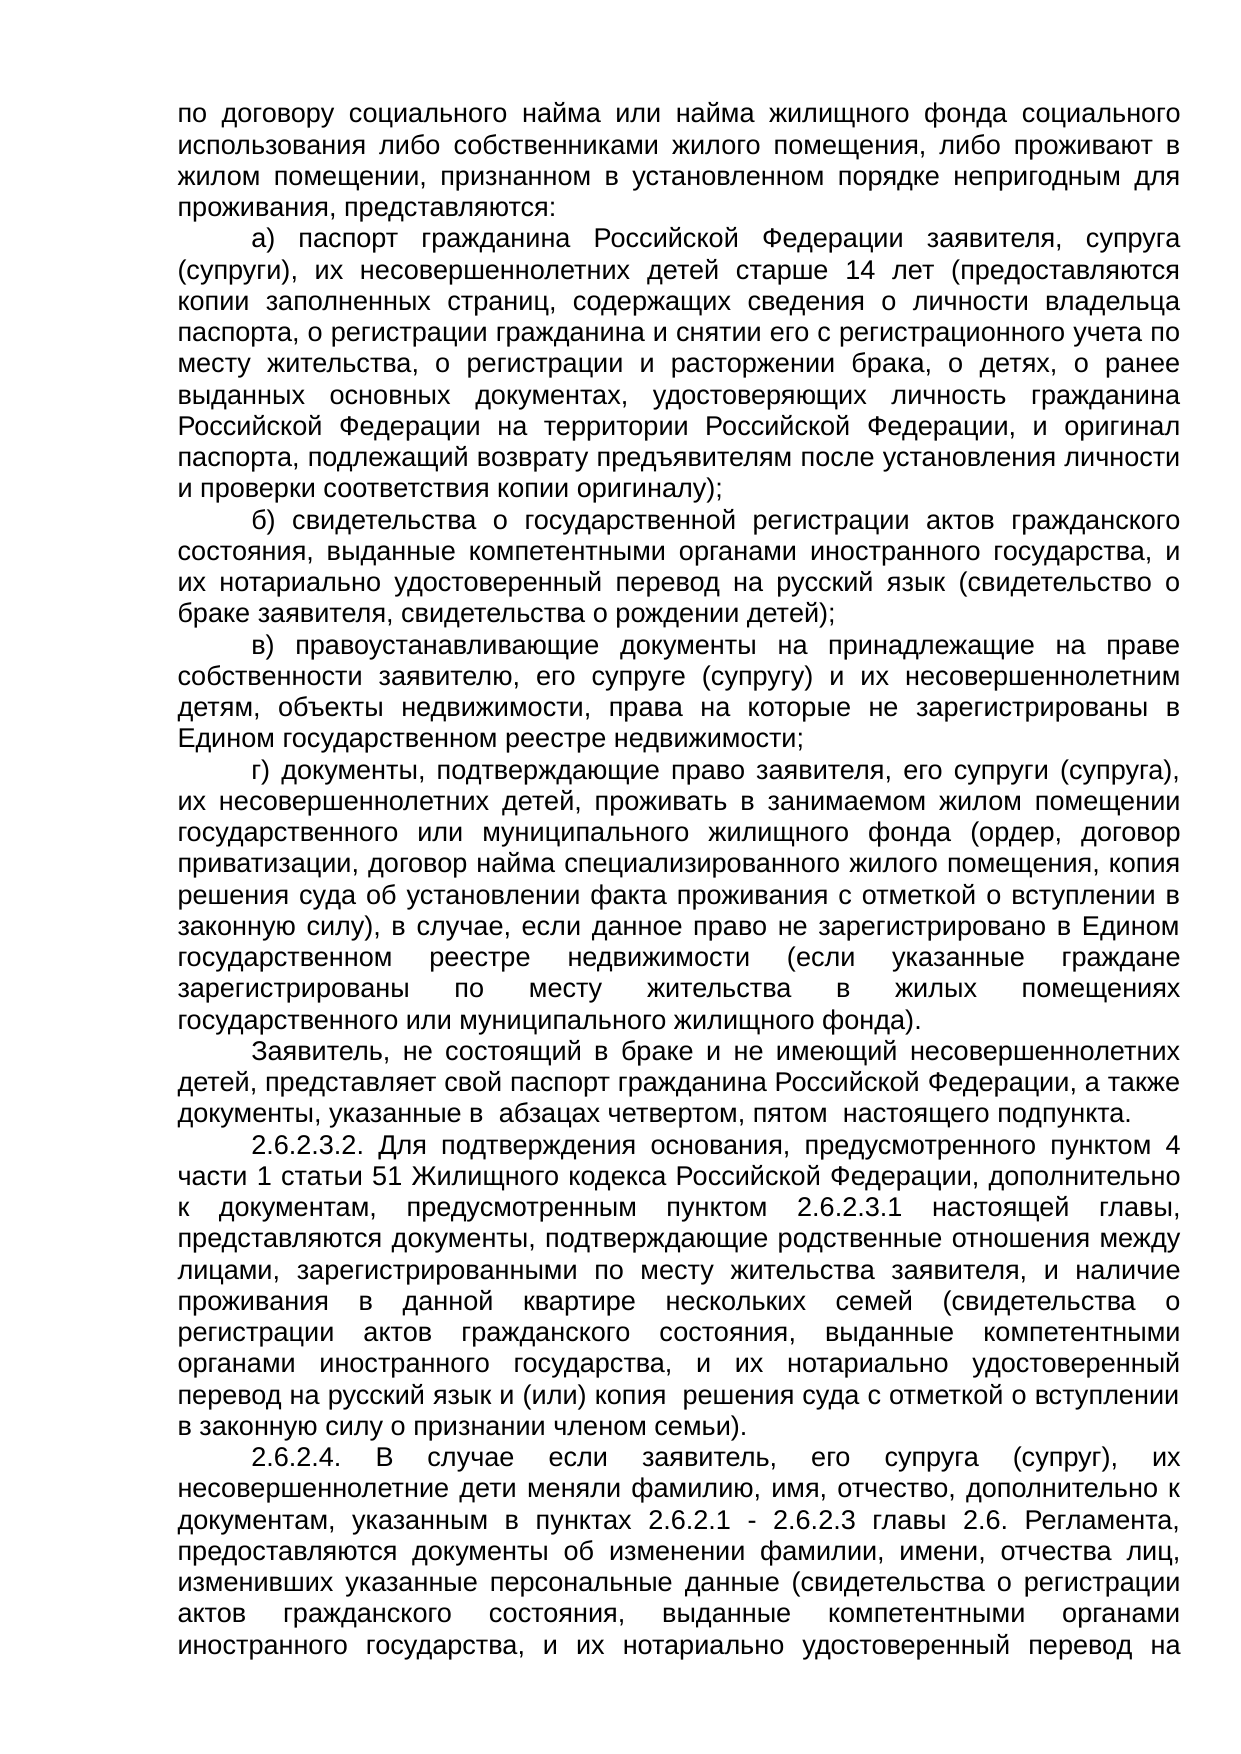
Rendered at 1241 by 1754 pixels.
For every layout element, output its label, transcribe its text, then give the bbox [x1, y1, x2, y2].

text 2.6.2.3.2. Для подтверждения основания, предусмотренного пунктом 4 части 1 статьи 51 Жилищного кодекса Российской Федерации, дополнительно к документам, предусмотренным пунктом 2.6.2.3.1 настоящей главы, представляются документы, подтверждающие родственные отношения между лицами, зарегистрированными по месту жительства заявителя, и наличие проживания в данной квартире нескольких семей (свидетельства о регистрации актов гражданского состояния, выданные компетентными органами иностранного государства, и их нотариально удостоверенный перевод на русский язык и (или) копия решения суда с отметкой о вступлении в законную силу о признании членом семьи). [177, 1129, 1181, 1441]
text г) документы, подтверждающие право заявителя, его супруги (супруга), их несовершеннолетних детей, проживать в занимаемом жилом помещении государственного или муниципального жилищного фонда (ордер, договор приватизации, договор найма специализированного жилого помещения, копия решения суда об установлении факта проживания с отметкой о вступлении в законную силу), в случае, если данное право не зарегистрировано в Едином государственном реестре недвижимости (если указанные граждане зарегистрированы по месту жительства в жилых помещениях государственного или муниципального жилищного фонда). [177, 754, 1181, 1035]
text в) правоустанавливающие документы на принадлежащие на праве собственности заявителю, его супруге (супругу) и их несовершеннолетним детям, объекты недвижимости, права на которые не зарегистрированы в Едином государственном реестре недвижимости; [177, 629, 1181, 754]
text 2.6.2.4. В случае если заявитель, его супруга (супруг), их несовершеннолетние дети меняли фамилию, имя, отчество, дополнительно к документам, указанным в пунктах 2.6.2.1 - 2.6.2.3 главы 2.6. Регламента, предоставляются документы об изменении фамилии, имени, отчества лиц, изменивших указанные персональные данные (свидетельства о регистрации актов гражданского состояния, выданные компетентными органами иностранного государства, и их нотариально удостоверенный перевод на [177, 1441, 1181, 1660]
text а) паспорт гражданина Российской Федерации заявителя, супруга (супруги), их несовершеннолетних детей старше 14 лет (предоставляются копии заполненных страниц, содержащих сведения о личности владельца паспорта, о регистрации гражданина и снятии его с регистрационного учета по месту жительства, о регистрации и расторжении брака, о детях, о ранее выданных основных документах, удостоверяющих личность гражданина Российской Федерации на территории Российской Федерации, и оригинал паспорта, подлежащий возврату предъявителям после установления личности и проверки соответствия копии оригиналу); [177, 222, 1181, 504]
text Заявитель, не состоящий в браке и не имеющий несовершеннолетних детей, представляет свой паспорт гражданина Российской Федерации, а также документы, указанные в абзацах четвертом, пятом настоящего подпункта. [177, 1035, 1181, 1129]
text б) свидетельства о государственной регистрации актов гражданского состояния, выданные компетентными органами иностранного государства, и их нотариально удостоверенный перевод на русский язык (свидетельство о браке заявителя, свидетельства о рождении детей); [177, 504, 1181, 629]
text по договору социального найма или найма жилищного фонда социального использования либо собственниками жилого помещения, либо проживают в жилом помещении, признанном в установленном порядке непригодным для проживания, представляются: [177, 97, 1181, 222]
